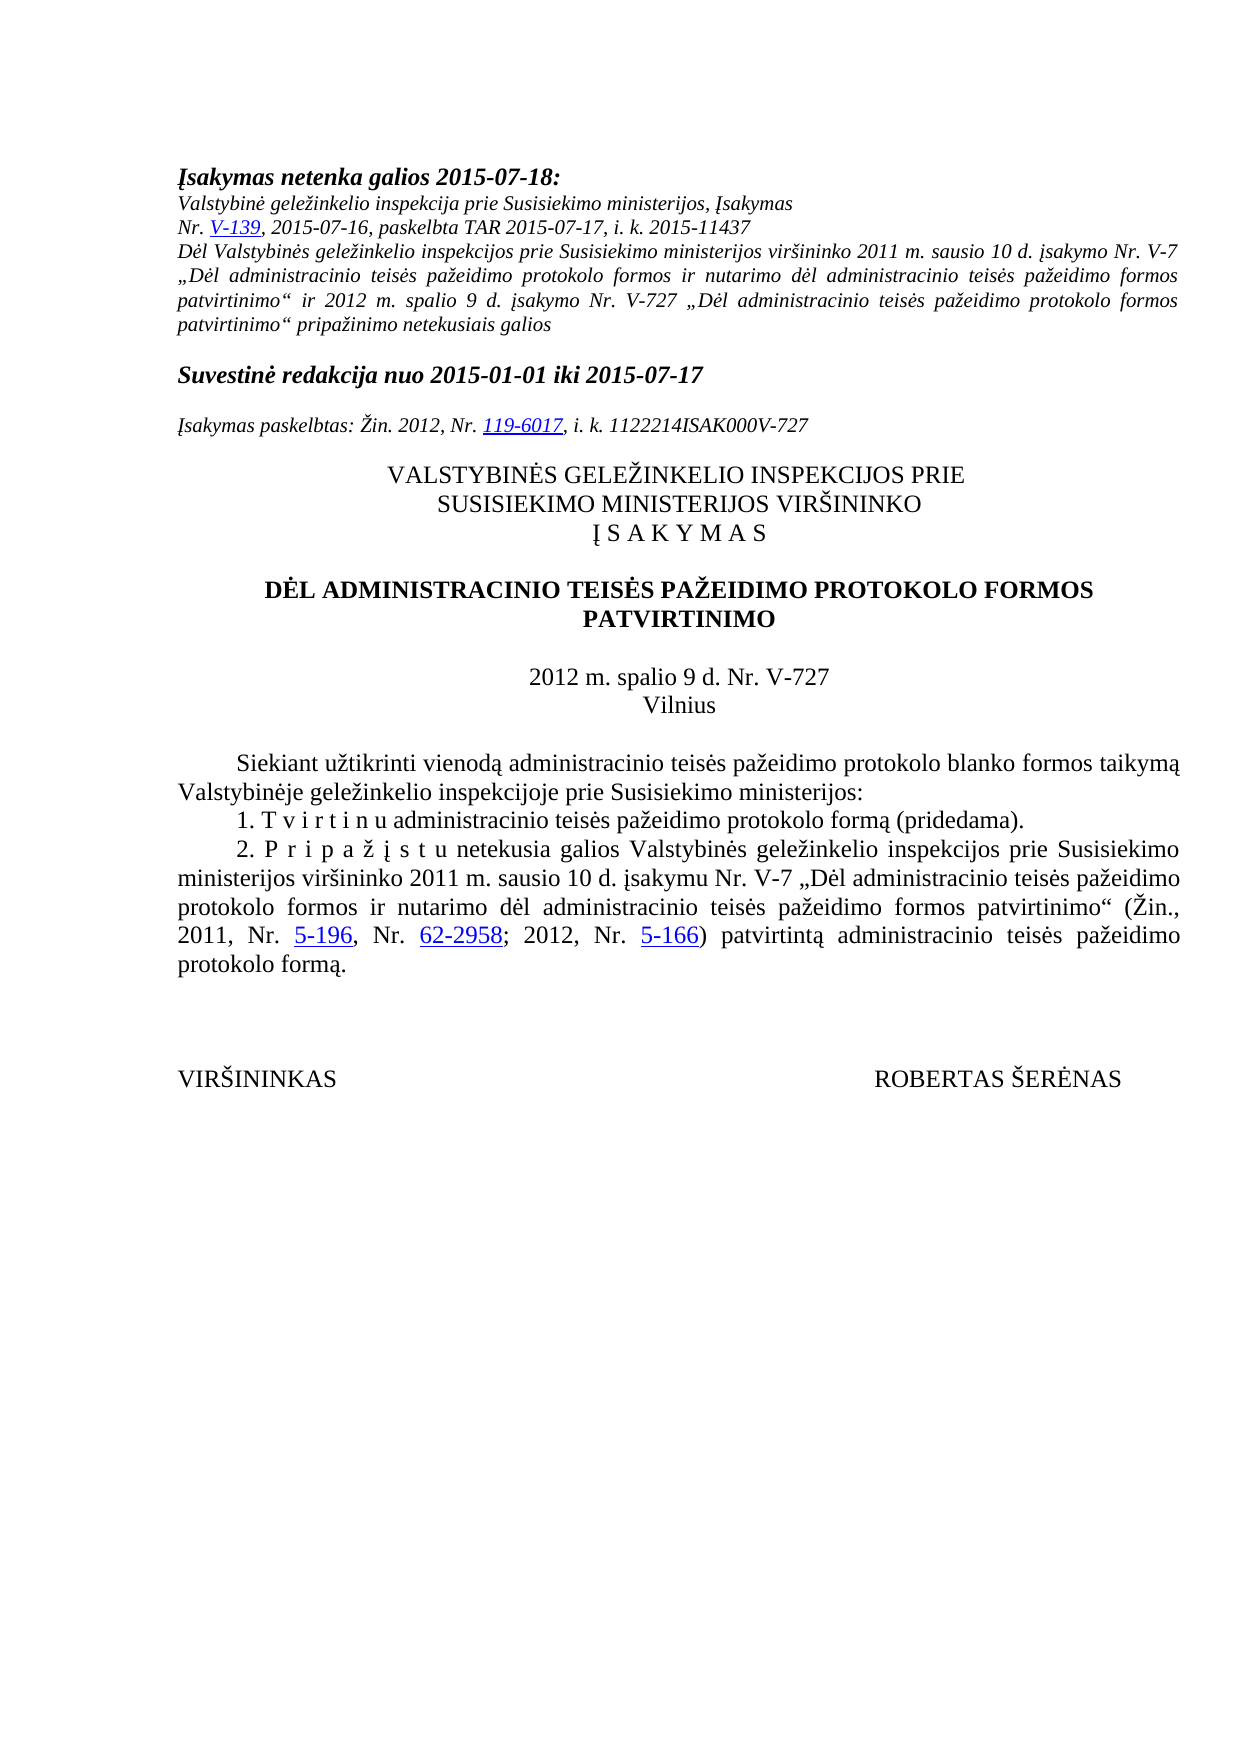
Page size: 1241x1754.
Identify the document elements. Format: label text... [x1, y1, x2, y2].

text 2. P r i p a ž į s t u netekusia galios Valstybinės geležinkelio inspekcijos prie Susisiekimo ministerijos viršininko 2011 m. sausio 10 d. įsakymu Nr. V-7 „Dėl administracinio teisės pažeidimo protokolo formos ir nutarimo dėl administracinio teisės pažeidimo formos patvirtinimo“ (Žin., 2011, Nr. 5-196, Nr. 62-2958; 2012, Nr. 5-166) patvirtintą administracinio teisės pažeidimo protokolo formą. [177, 834, 1181, 978]
text 2012 m. spalio 9 d. Nr. V-727 [177, 662, 1181, 691]
text Susisiekimo ministerijos VIRŠININKO [177, 489, 1181, 518]
text į s a k y m a s [177, 518, 1181, 547]
text Valstybinė geležinkelio inspekcija prie Susisiekimo ministerijos, Įsakymas [177, 191, 1181, 215]
text Nr. V-139, 2015-07-16, paskelbta TAR 2015-07-17, i. k. 2015-11437 [177, 215, 1181, 239]
text Vilnius [177, 691, 1181, 719]
text Įsakymas paskelbtas: Žin. 2012, Nr. 119-6017, i. k. 1122214ISAK000V-727 [177, 412, 1181, 437]
text Viršininkas Robertas Šerėnas [177, 1064, 1181, 1093]
text Siekiant užtikrinti vienodą administracinio teisės pažeidimo protokolo blanko formos taikymą Valstybinėje geležinkelio inspekcijoje prie Susisiekimo ministerijos: [177, 748, 1181, 806]
text Dėl Valstybinės geležinkelio inspekcijos prie Susisiekimo ministerijos viršininko 2011 m. sausio 10 d. įsakymo Nr. V-7 „Dėl administracinio teisės pažeidimo protokolo formos ir nutarimo dėl administracinio teisės pažeidimo formos patvirtinimo“ ir 2012 m. spalio 9 d. įsakymo Nr. V-727 „Dėl administracinio teisės pažeidimo protokolo formos patvirtinimo“ pripažinimo netekusiais galios [177, 239, 1181, 336]
text Suvestinė redakcija nuo 2015-01-01 iki 2015-07-17 [177, 360, 1181, 388]
text 1. T v i r t i n u administracinio teisės pažeidimo protokolo formą (pridedama). [177, 806, 1181, 834]
text Valstybinės geležinkelio inspekcijos Prie [177, 461, 1181, 489]
text Įsakymas netenka galios 2015-07-18: [177, 162, 1181, 191]
text DĖL ADMINISTRACINIO TEISĖS PAŽEIDIMO PROTOKOLO FORMOS PATVIRTINIMO [177, 576, 1181, 633]
